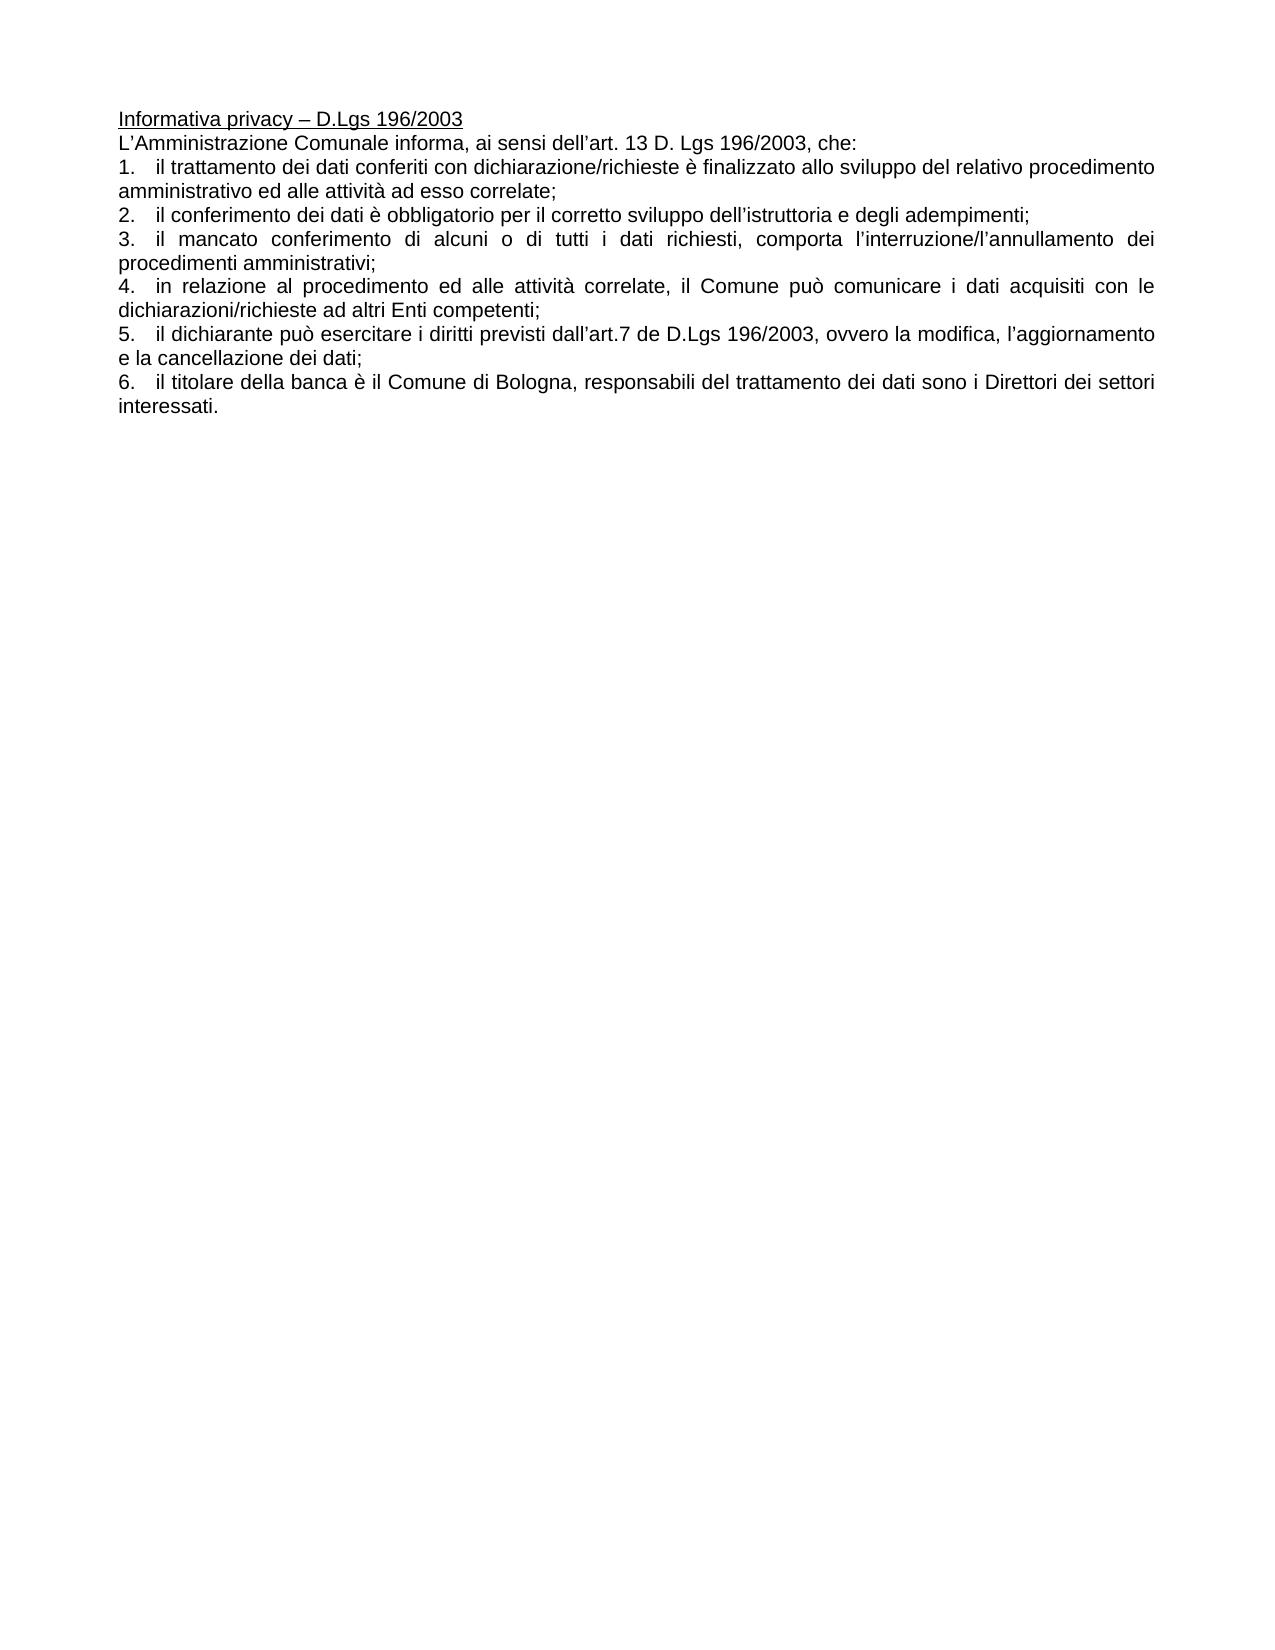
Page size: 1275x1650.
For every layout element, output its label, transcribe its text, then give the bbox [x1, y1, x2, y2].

list il conferimento dei dati è obbligatorio per il corretto sviluppo dell’istruttoria e degli adempimenti; [118, 202, 1157, 226]
list il mancato conferimento di alcuni o di tutti i dati richiesti, comporta l’interruzione/l’annullamento dei procedimenti amministrativi; [118, 226, 1157, 274]
list il dichiarante può esercitare i diritti previsti dall’art.7 de D.Lgs 196/2003, ovvero la modifica, l’aggiornamento e la cancellazione dei dati; [118, 322, 1157, 370]
list il titolare della banca è il Comune di Bologna, responsabili del trattamento dei dati sono i Direttori dei settori interessati. [118, 370, 1157, 418]
list in relazione al procedimento ed alle attività correlate, il Comune può comunicare i dati acquisiti con le dichiarazioni/richieste ad altri Enti competenti; [118, 274, 1157, 322]
text Informativa privacy – D.Lgs 196/2003 [118, 107, 1157, 131]
list il trattamento dei dati conferiti con dichiarazione/richieste è finalizzato allo sviluppo del relativo procedimento amministrativo ed alle attività ad esso correlate; [118, 154, 1157, 202]
text L’Amministrazione Comunale informa, ai sensi dell’art. 13 D. Lgs 196/2003, che: [118, 131, 1157, 154]
